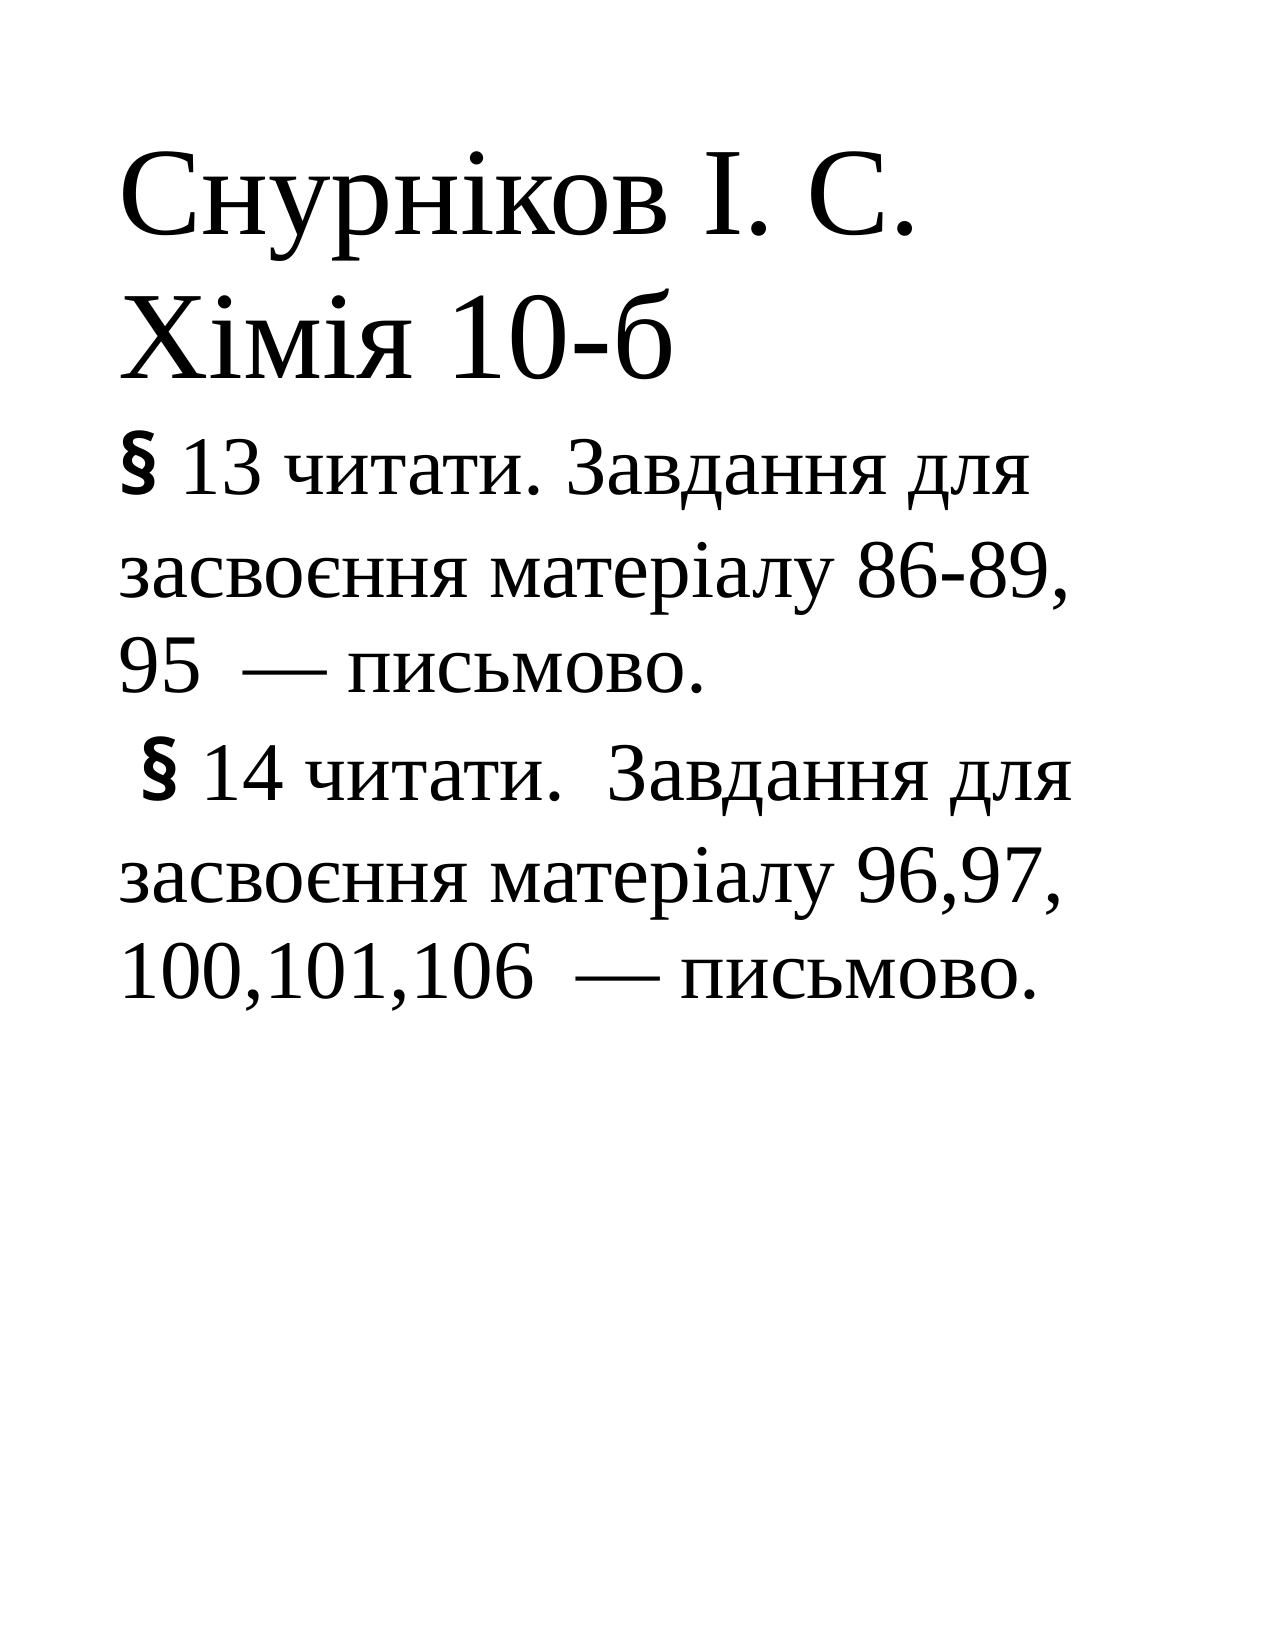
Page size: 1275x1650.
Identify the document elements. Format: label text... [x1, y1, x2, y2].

text § 14 читати. Завдання для засвоєння матеріалу 96,97, 100,101,106 — письмово. [118, 711, 1157, 1016]
text Снурніков І. С. [118, 118, 1157, 262]
text § 13 читати. Завдання для засвоєння матеріалу 86-89, 95 — письмово. [118, 406, 1157, 711]
text Хімія 10-б [118, 262, 1157, 406]
